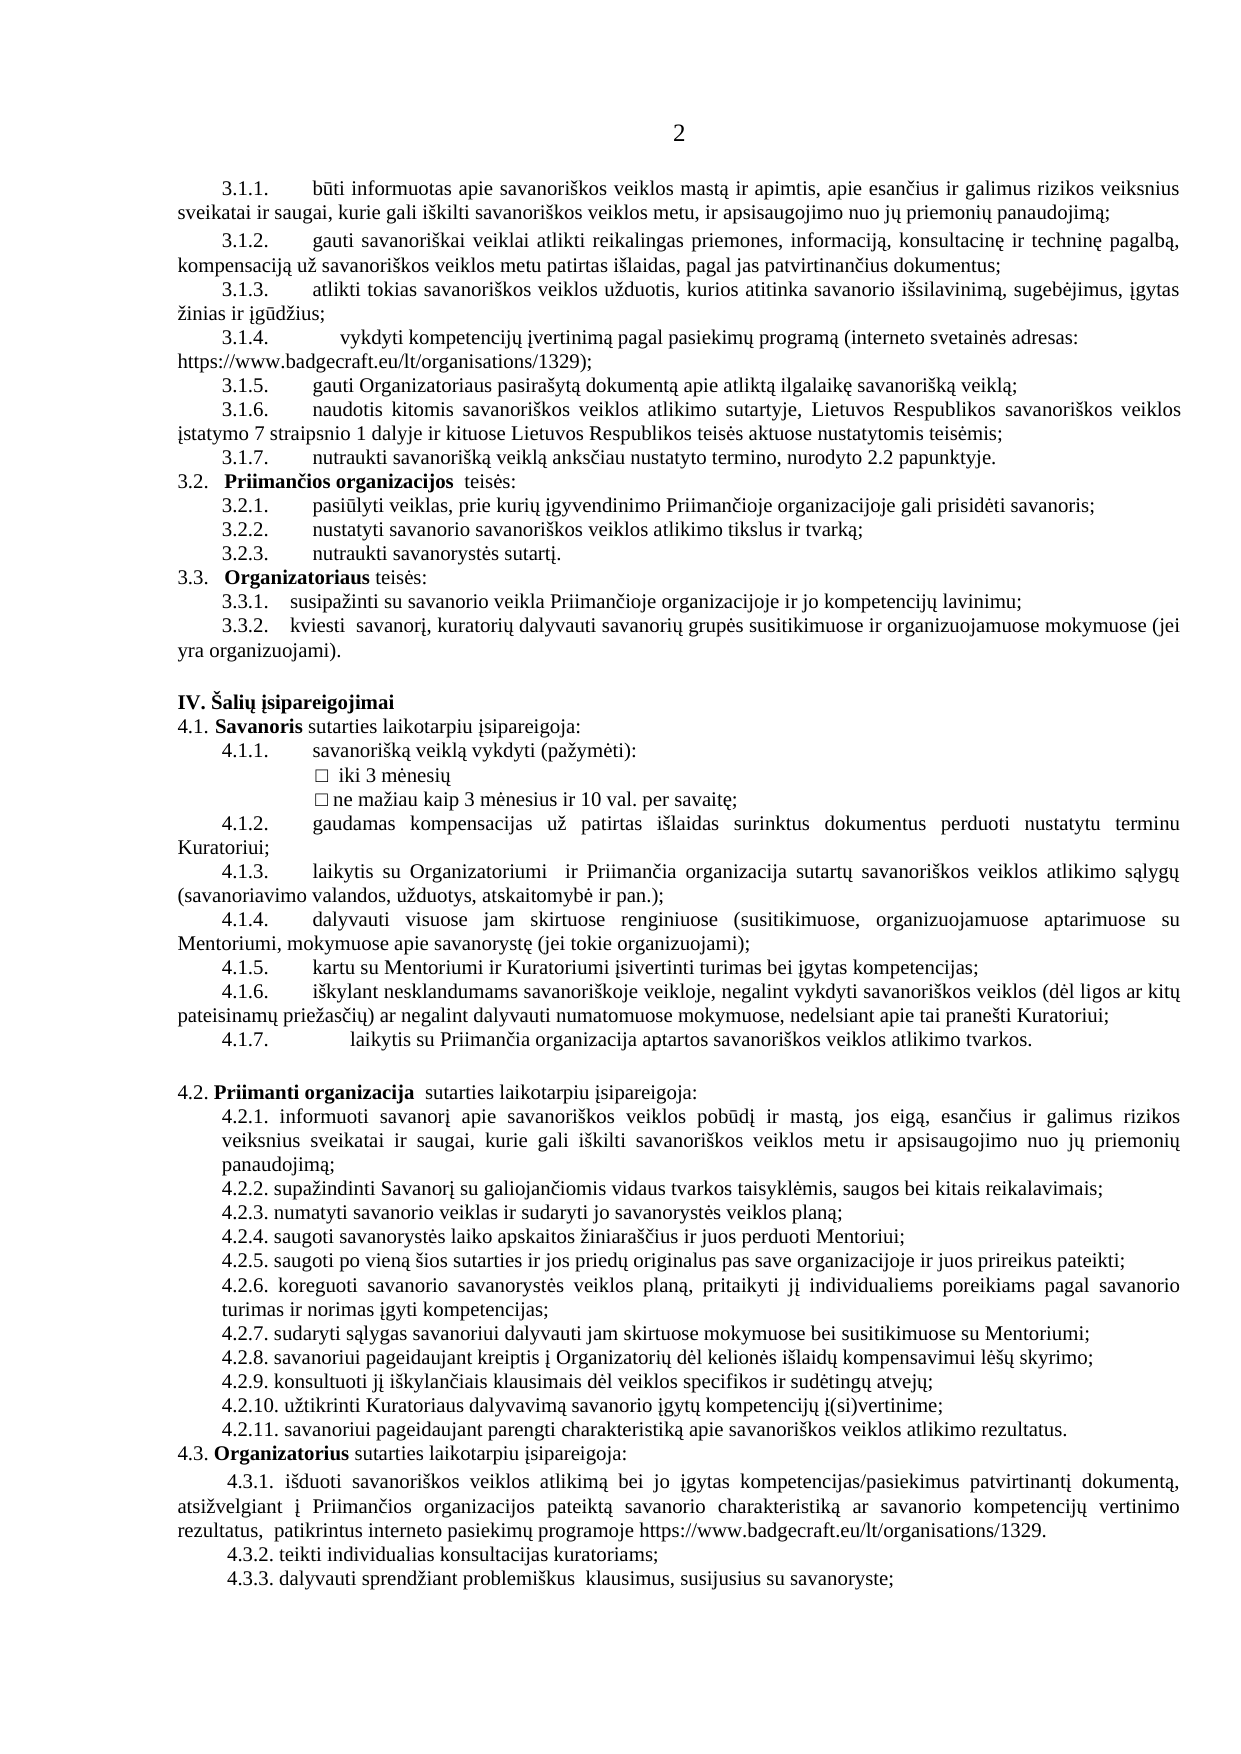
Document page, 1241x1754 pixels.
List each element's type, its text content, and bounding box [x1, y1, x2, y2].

text 4.2. Priimanti organizacija sutarties laikotarpiu įsipareigoja: [177, 1080, 1181, 1104]
text 4.2.4. saugoti savanorystės laiko apskaitos žiniaraščius ir juos perduoti Mentoriui; [222, 1224, 1181, 1248]
text 3.1.2. gauti savanoriškai veiklai atlikti reikalingas priemones, informaciją, konsultacinę ir techninę pagalbą, kompensaciją už savanoriškos veiklos metu patirtas išlaidas, pagal jas patvirtinančius dokumentus; [177, 224, 1181, 277]
text 3.2.3. nutraukti savanorystės sutartį. [177, 541, 1181, 565]
text 3.2. Priimančios organizacijos teisės: [177, 469, 1181, 493]
text 4.2.2. supažindinti Savanorį su galiojančiomis vidaus tvarkos taisyklėmis, saugos bei kitais reikalavimais; [222, 1176, 1181, 1200]
text □ iki 3 mėnesių [222, 762, 1181, 787]
text 4.3.3. dalyvauti sprendžiant problemiškus klausimus, susijusius su savanoryste; [177, 1566, 1181, 1590]
text 3.1.5. gauti Organizatoriaus pasirašytą dokumentą apie atliktą ilgalaikę savanorišką veiklą; [177, 373, 1181, 397]
text 4.1.5. kartu su Mentoriumi ir Kuratoriumi įsivertinti turimas bei įgytas kompetencijas; [177, 955, 1181, 979]
text 4.3.2. teikti individualias konsultacijas kuratoriams; [177, 1542, 1181, 1566]
text 3.2.1. pasiūlyti veiklas, prie kurių įgyvendinimo Priimančioje organizacijoje gali prisidėti savanoris; [177, 493, 1181, 517]
text 4.2.6. koreguoti savanorio savanorystės veiklos planą, pritaikyti jį individualiems poreikiams pagal savanorio turimas ir norimas įgyti kompetencijas; [222, 1272, 1181, 1321]
text 4.1. Savanoris sutarties laikotarpiu įsipareigoja: [177, 714, 1181, 738]
text IV. Šalių įsipareigojimai [177, 690, 1181, 714]
text 4.2.5. saugoti po vieną šios sutarties ir jos priedų originalus pas save organizacijoje ir juos prireikus pateikti; [222, 1248, 1181, 1272]
text 4.2.7. sudaryti sąlygas savanoriui dalyvauti jam skirtuose mokymuose bei susitikimuose su Mentoriumi; [222, 1321, 1181, 1345]
text 3.1.1. būti informuotas apie savanoriškos veiklos mastą ir apimtis, apie esančius ir galimus rizikos veiksnius sveikatai ir saugai, kurie gali iškilti savanoriškos veiklos metu, ir apsisaugojimo nuo jų priemonių panaudojimą; [177, 176, 1181, 224]
text 3.3.2. kviesti savanorį, kuratorių dalyvauti savanorių grupės susitikimuose ir organizuojamuose mokymuose (jei yra organizuojami). [177, 613, 1181, 662]
text 3.1.3. atlikti tokias savanoriškos veiklos užduotis, kurios atitinka savanorio išsilavinimą, sugebėjimus, įgytas žinias ir įgūdžius; [177, 277, 1181, 325]
text 4.1.2. gaudamas kompensacijas už patirtas išlaidas surinktus dokumentus perduoti nustatytu terminu Kuratoriui; [177, 811, 1181, 859]
text 4.3.1. išduoti savanoriškos veiklos atlikimą bei jo įgytas kompetencijas/pasiekimus patvirtinantį dokumentą, atsižvelgiant į Priimančios organizacijos pateiktą savanorio charakteristiką ar savanorio kompetencijų vertinimo rezultatus, patikrintus interneto pasiekimų programoje https://www.badgecraft.eu/lt/organisations/1329. [177, 1465, 1181, 1542]
text 3.1.7. nutraukti savanorišką veiklą anksčiau nustatyto termino, nurodyto 2.2 papunktyje. [177, 445, 1181, 469]
text 3.3.1. susipažinti su savanorio veikla Priimančioje organizacijoje ir jo kompetencijų lavinimu; [177, 589, 1181, 613]
text 3.3. Organizatoriaus teisės: [177, 565, 1181, 589]
text 4.1.7. laikytis su Priimančia organizacija aptartos savanoriškos veiklos atlikimo tvarkos. [215, 1027, 1181, 1051]
text 3.2.2. nustatyti savanorio savanoriškos veiklos atlikimo tikslus ir tvarką; [177, 517, 1181, 541]
text 4.2.10. užtikrinti Kuratoriaus dalyvavimą savanorio įgytų kompetencijų į(si)vertinime; [222, 1393, 1181, 1417]
text 4.3. Organizatorius sutarties laikotarpiu įsipareigoja: [177, 1441, 1181, 1465]
text 4.1.1. savanorišką veiklą vykdyti (pažymėti): [177, 738, 1181, 762]
text 3.1.4. vykdyti kompetencijų įvertinimą pagal pasiekimų programą (interneto svetainės adresas: [222, 325, 1181, 349]
text 4.1.3. laikytis su Organizatoriumi ir Priimančia organizacija sutartų savanoriškos veiklos atlikimo sąlygų (savanoriavimo valandos, užduotys, atskaitomybė ir pan.); [177, 859, 1181, 907]
text https://www.badgecraft.eu/lt/organisations/1329); [177, 349, 1181, 373]
text 3.1.6. naudotis kitomis savanoriškos veiklos atlikimo sutartyje, Lietuvos Respublikos savanoriškos veiklos įstatymo 7 straipsnio 1 dalyje ir kituose Lietuvos Respublikos teisės aktuose nustatytomis teisėmis; [177, 397, 1181, 445]
text 4.2.8. savanoriui pageidaujant kreiptis į Organizatorių dėl kelionės išlaidų kompensavimui lėšų skyrimo; [222, 1345, 1181, 1369]
text 4.1.4. dalyvauti visuose jam skirtuose renginiuose (susitikimuose, organizuojamuose aptarimuose su Mentoriumi, mokymuose apie savanorystę (jei tokie organizuojami); [177, 907, 1181, 955]
text 4.2.9. konsultuoti jį iškylančiais klausimais dėl veiklos specifikos ir sudėtingų atvejų; [222, 1369, 1181, 1393]
text □ ne mažiau kaip 3 mėnesius ir 10 val. per savaitę; [177, 787, 1181, 811]
text 4.2.11. savanoriui pageidaujant parengti charakteristiką apie savanoriškos veiklos atlikimo rezultatus. [222, 1417, 1181, 1441]
text 4.1.6. iškylant nesklandumams savanoriškoje veikloje, negalint vykdyti savanoriškos veiklos (dėl ligos ar kitų pateisinamų priežasčių) ar negalint dalyvauti numatomuose mokymuose, nedelsiant apie tai pranešti Kuratoriui; [177, 979, 1181, 1027]
text 4.2.3. numatyti savanorio veiklas ir sudaryti jo savanorystės veiklos planą; [222, 1200, 1181, 1224]
text 4.2.1. informuoti savanorį apie savanoriškos veiklos pobūdį ir mastą, jos eigą, esančius ir galimus rizikos veiksnius sveikatai ir saugai, kurie gali iškilti savanoriškos veiklos metu ir apsisaugojimo nuo jų priemonių panaudojimą; [222, 1104, 1181, 1176]
